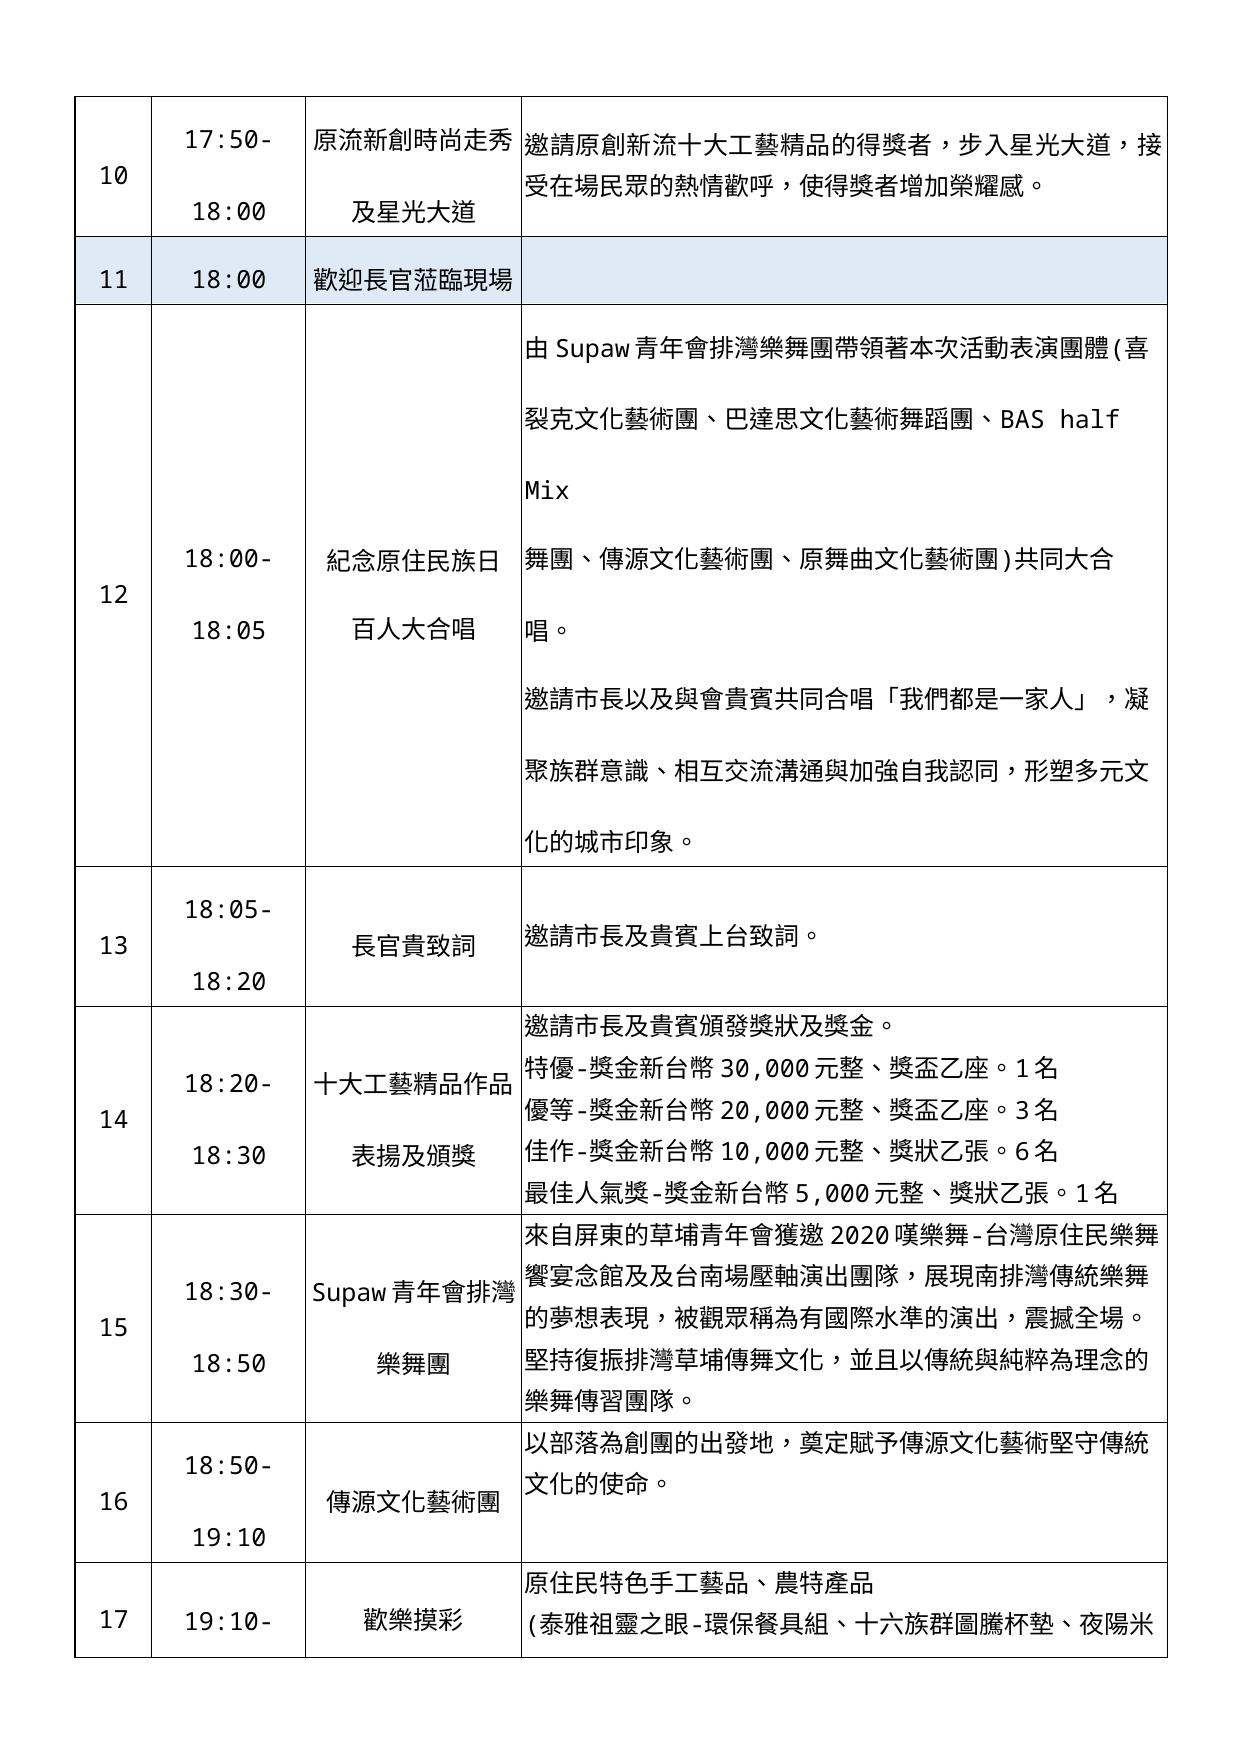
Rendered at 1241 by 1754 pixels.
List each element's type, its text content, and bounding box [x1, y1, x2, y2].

table_cell 歡樂摸彩 [306, 1563, 521, 1657]
table_cell 11 [76, 237, 151, 303]
table_cell 17:50-18:00 [152, 97, 305, 236]
table_cell Supaw青年會排灣樂舞團 [306, 1215, 521, 1422]
table_cell 來自屏東的草埔青年會獲邀2020嘆樂舞-台灣原住民樂舞饗宴念館及及台南場壓軸演出團隊，展現南排灣傳統樂舞的夢想表現，被觀眾稱為有國際水準的演出，震撼全場。堅持復振排灣草埔傳舞文化，並且以傳統與純粹為理念的樂舞傳習團隊。 [522, 1215, 1167, 1422]
table_cell [522, 237, 1167, 303]
table_cell 18:00 [152, 237, 305, 303]
table_cell 19:10- [152, 1563, 305, 1657]
table_cell 由Supaw青年會排灣樂舞團帶領著本次活動表演團體(喜裂克文化藝術團、巴達思文化藝術舞蹈團、BAS half Mix 舞團、傳源文化藝術團、原舞曲文化藝術團)共同大合唱。 邀請市長以及與會貴賓共同合唱「我們都是一家人」，凝聚族群意識、相互交流溝通與加強自我認同，形塑多元文化的城市印象。 [522, 305, 1167, 866]
table_cell 邀請市長及貴賓頒發獎狀及獎金。 特優-獎金新台幣30,000元整、獎盃乙座。1名 優等-獎金新台幣20,000元整、獎盃乙座。3名 佳作-獎金新台幣10,000元整、獎狀乙張。6名 最佳人氣獎-獎金新台幣5,000元整、獎狀乙張。1名 [522, 1007, 1167, 1214]
table_cell 紀念原住民族日 百人大合唱 [306, 305, 521, 866]
table_cell 傳源文化藝術團 [306, 1423, 521, 1562]
table_cell 16 [76, 1423, 151, 1562]
table_cell 十大工藝精品作品表揚及頒獎 [306, 1007, 521, 1214]
table_cell 原流新創時尚走秀及星光大道 [306, 97, 521, 236]
table_cell 18:05-18:20 [152, 867, 305, 1006]
table_cell 17 [76, 1563, 151, 1657]
table_cell 18:20-18:30 [152, 1007, 305, 1214]
table_cell 15 [76, 1215, 151, 1422]
table_cell 18:50-19:10 [152, 1423, 305, 1562]
table_cell 歡迎長官蒞臨現場 [306, 237, 521, 303]
table_cell 12 [76, 305, 151, 866]
table_cell 18:30-18:50 [152, 1215, 305, 1422]
table_cell 10 [76, 97, 151, 236]
table_cell 邀請市長及貴賓上台致詞。 [522, 867, 1167, 1006]
table_cell 18:00-18:05 [152, 305, 305, 866]
table_cell 以部落為創團的出發地，奠定賦予傳源文化藝術堅守傳統文化的使命。 [522, 1423, 1167, 1562]
table_cell 13 [76, 867, 151, 1006]
table_cell 原住民特色手工藝品、農特產品 (泰雅祖靈之眼-環保餐具組、十六族群圖騰杯墊、夜陽米 [522, 1563, 1167, 1657]
table_cell 邀請原創新流十大工藝精品的得獎者，步入星光大道，接受在場民眾的熱情歡呼，使得獎者增加榮耀感。 [522, 97, 1167, 236]
table_cell 長官貴致詞 [306, 867, 521, 1006]
table_cell 14 [76, 1007, 151, 1214]
